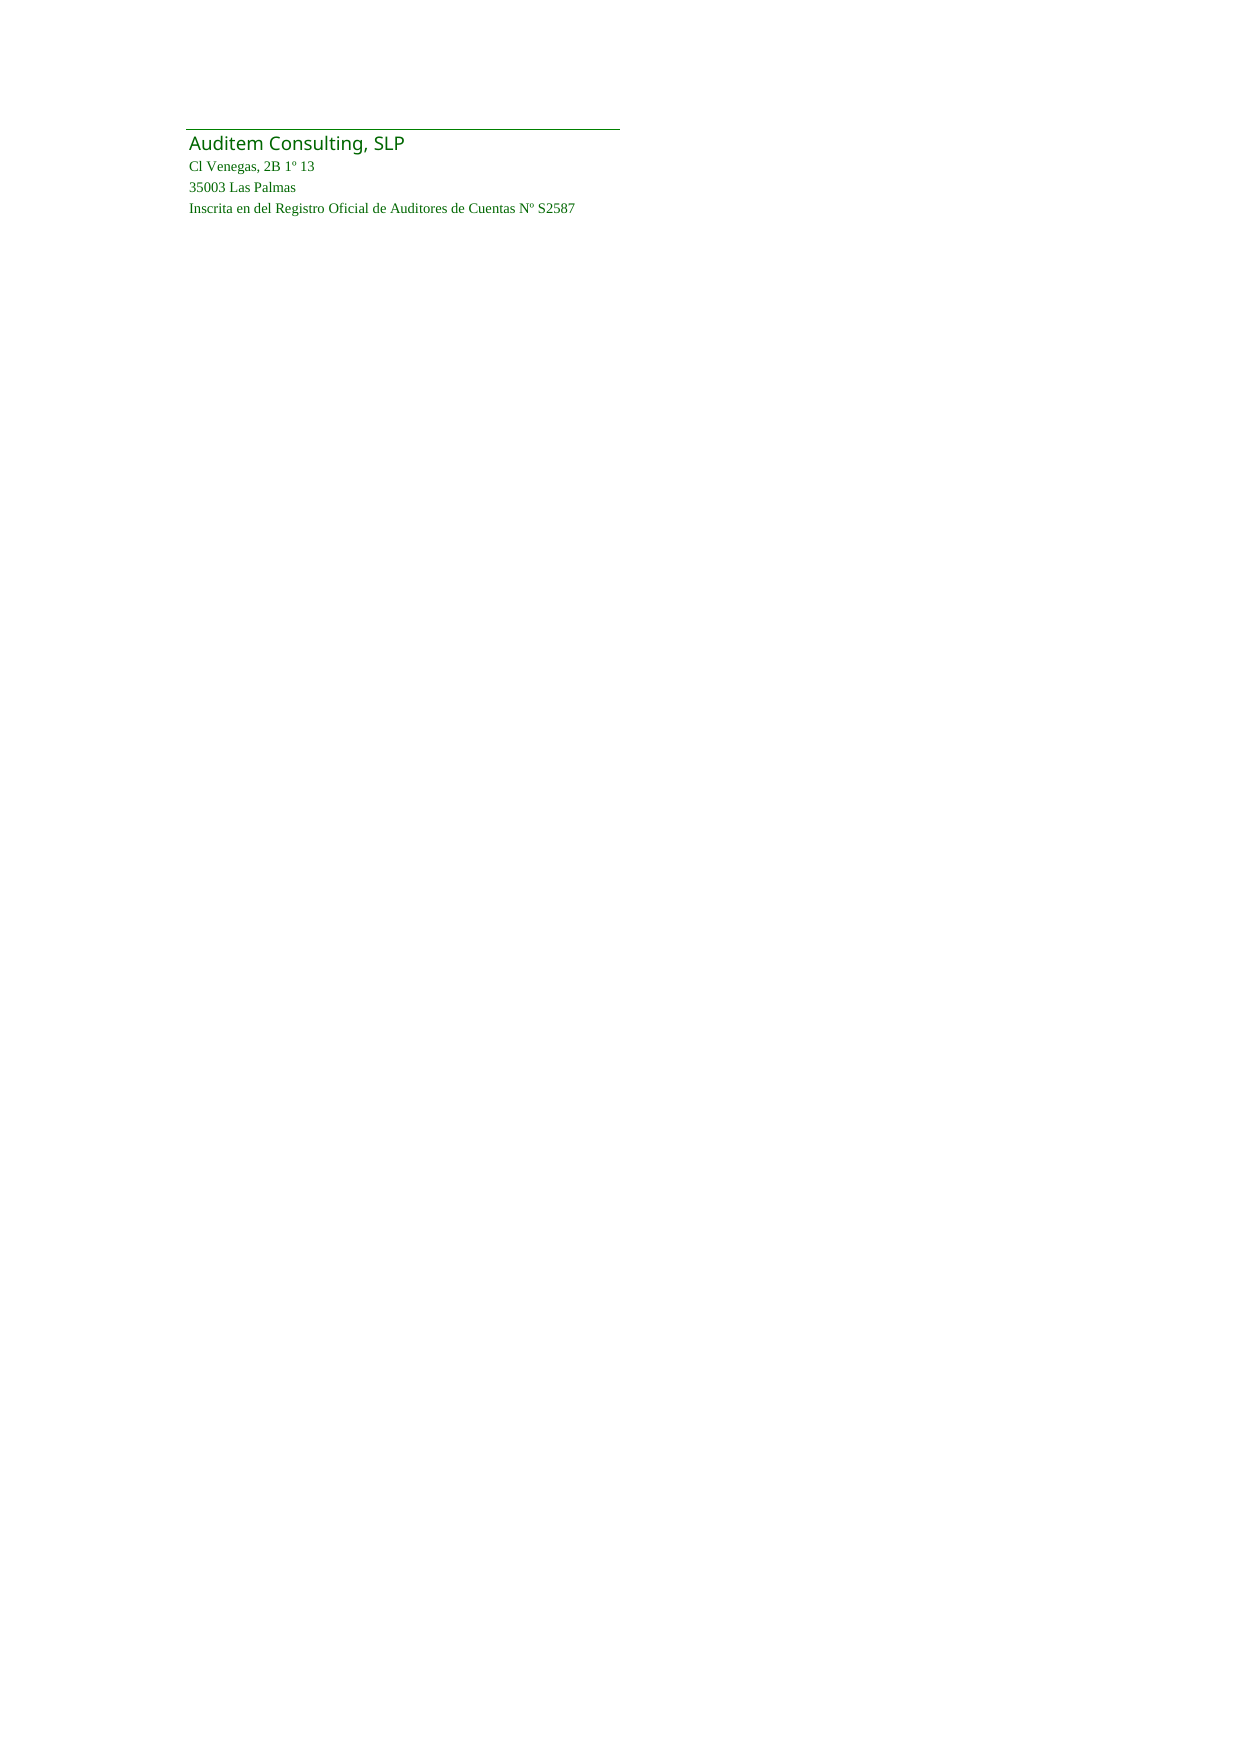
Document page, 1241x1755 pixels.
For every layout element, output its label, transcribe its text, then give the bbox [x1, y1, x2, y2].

text Inscrita en del Registro Oficial de Auditores de Cuentas Nº S2587 [189, 200, 1238, 216]
text Auditem Consulting, SLP [189, 126, 1238, 155]
text Cl Venegas, 2B 1º 13 35003 Las Palmas [189, 158, 317, 195]
